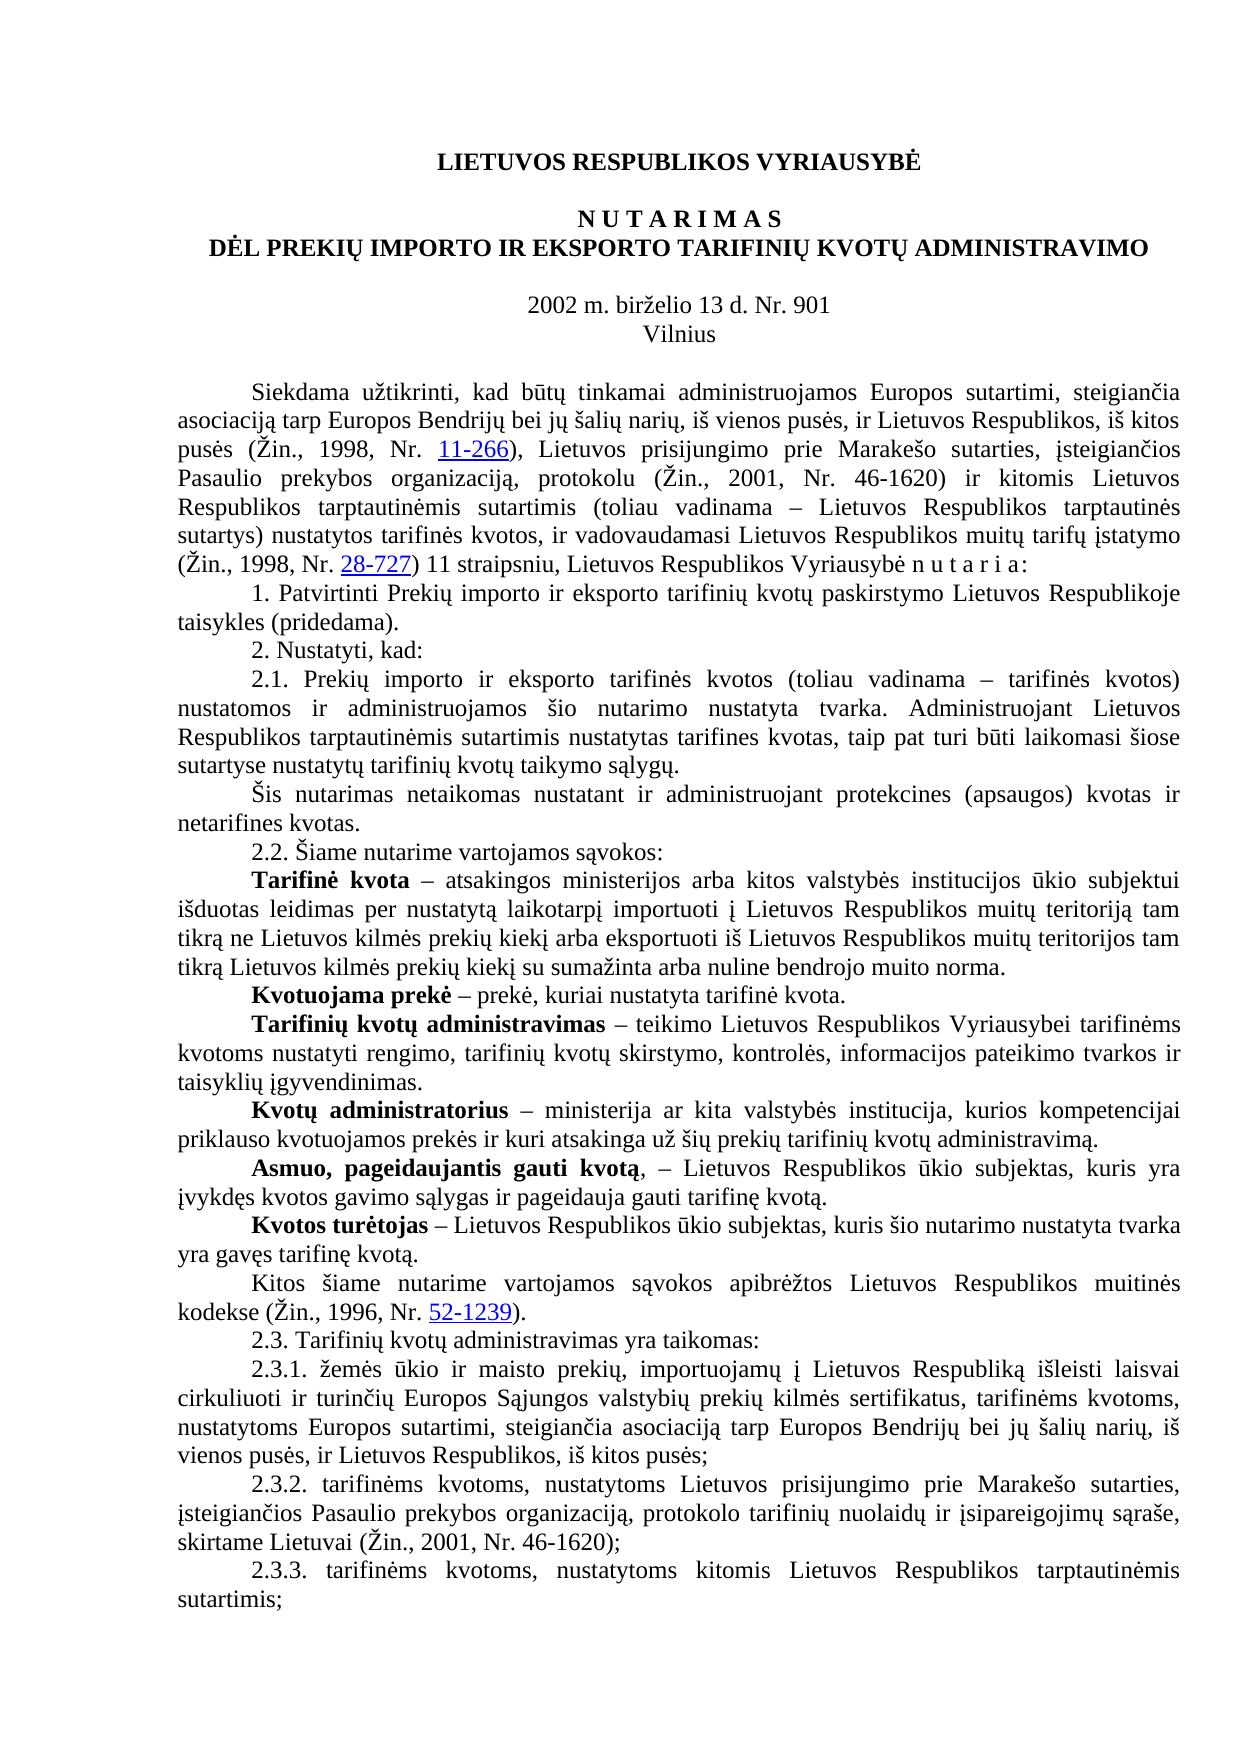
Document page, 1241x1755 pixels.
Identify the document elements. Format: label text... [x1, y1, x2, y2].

text 1. Patvirtinti Prekių importo ir eksporto tarifinių kvotų paskirstymo Lietuvos Respublikoje taisykles (pridedama). [177, 578, 1181, 636]
text Tarifinė kvota – atsakingos ministerijos arba kitos valstybės institucijos ūkio subjektui išduotas leidimas per nustatytą laikotarpį importuoti į Lietuvos Respublikos muitų teritoriją tam tikrą ne Lietuvos kilmės prekių kiekį arba eksportuoti iš Lietuvos Respublikos muitų teritorijos tam tikrą Lietuvos kilmės prekių kiekį su sumažinta arba nuline bendrojo muito norma. [177, 866, 1181, 981]
text 2.3.3. tarifinėms kvotoms, nustatytoms kitomis Lietuvos Respublikos tarptautinėmis sutartimis; [177, 1556, 1181, 1613]
text 2. Nustatyti, kad: [177, 636, 1181, 664]
text Kvotų administratorius – ministerija ar kita valstybės institucija, kurios kompetencijai priklauso kvotuojamos prekės ir kuri atsakinga už šių prekių tarifinių kvotų administravimą. [177, 1096, 1181, 1153]
text 2.1. Prekių importo ir eksporto tarifinės kvotos (toliau vadinama – tarifinės kvotos) nustatomos ir administruojamos šio nutarimo nustatyta tvarka. Administruojant Lietuvos Respublikos tarptautinėmis sutartimis nustatytas tarifines kvotas, taip pat turi būti laikomasi šiose sutartyse nustatytų tarifinių kvotų taikymo sąlygų. [177, 664, 1181, 779]
text Šis nutarimas netaikomas nustatant ir administruojant protekcines (apsaugos) kvotas ir netarifines kvotas. [177, 779, 1181, 837]
text DĖL PREKIŲ IMPORTO IR EKSPORTO TARIFINIŲ KVOTŲ ADMINISTRAVIMO [177, 233, 1181, 262]
text Kitos šiame nutarime vartojamos sąvokos apibrėžtos Lietuvos Respublikos muitinės kodekse (Žin., 1996, Nr. 52-1239). [177, 1268, 1181, 1326]
text N U T A R I M A S [177, 204, 1181, 233]
text 2.3.2. tarifinėms kvotoms, nustatytoms Lietuvos prisijungimo prie Marakešo sutarties, įsteigiančios Pasaulio prekybos organizaciją, protokolo tarifinių nuolaidų ir įsipareigojimų sąraše, skirtame Lietuvai (Žin., 2001, Nr. 46-1620); [177, 1469, 1181, 1556]
text 2.2. Šiame nutarime vartojamos sąvokos: [177, 837, 1181, 866]
text LIETUVOS RESPUBLIKOS VYRIAUSYBĖ [177, 147, 1181, 176]
text Asmuo, pageidaujantis gauti kvotą, – Lietuvos Respublikos ūkio subjektas, kuris yra įvykdęs kvotos gavimo sąlygas ir pageidauja gauti tarifinę kvotą. [177, 1153, 1181, 1211]
text Tarifinių kvotų administravimas – teikimo Lietuvos Respublikos Vyriausybei tarifinėms kvotoms nustatyti rengimo, tarifinių kvotų skirstymo, kontrolės, informacijos pateikimo tvarkos ir taisyklių įgyvendinimas. [177, 1009, 1181, 1096]
text 2.3. Tarifinių kvotų administravimas yra taikomas: [177, 1326, 1181, 1354]
text Vilnius [177, 319, 1181, 348]
text Kvotuojama prekė – prekė, kuriai nustatyta tarifinė kvota. [177, 981, 1181, 1009]
text 2.3.1. žemės ūkio ir maisto prekių, importuojamų į Lietuvos Respubliką išleisti laisvai cirkuliuoti ir turinčių Europos Sąjungos valstybių prekių kilmės sertifikatus, tarifinėms kvotoms, nustatytoms Europos sutartimi, steigiančia asociaciją tarp Europos Bendrijų bei jų šalių narių, iš vienos pusės, ir Lietuvos Respublikos, iš kitos pusės; [177, 1354, 1181, 1469]
text Kvotos turėtojas – Lietuvos Respublikos ūkio subjektas, kuris šio nutarimo nustatyta tvarka yra gavęs tarifinę kvotą. [177, 1211, 1181, 1268]
text 2002 m. birželio 13 d. Nr. 901 [177, 291, 1181, 319]
text Siekdama užtikrinti, kad būtų tinkamai administruojamos Europos sutartimi, steigiančia asociaciją tarp Europos Bendrijų bei jų šalių narių, iš vienos pusės, ir Lietuvos Respublikos, iš kitos pusės (Žin., 1998, Nr. 11-266), Lietuvos prisijungimo prie Marakešo sutarties, įsteigiančios Pasaulio prekybos organizaciją, protokolu (Žin., 2001, Nr. 46-1620) ir kitomis Lietuvos Respublikos tarptautinėmis sutartimis (toliau vadinama – Lietuvos Respublikos tarptautinės sutartys) nustatytos tarifinės kvotos, ir vadovaudamasi Lietuvos Respublikos muitų tarifų įstatymo (Žin., 1998, Nr. 28-727) 11 straipsniu, Lietuvos Respublikos Vyriausybė nutaria: [177, 377, 1181, 578]
